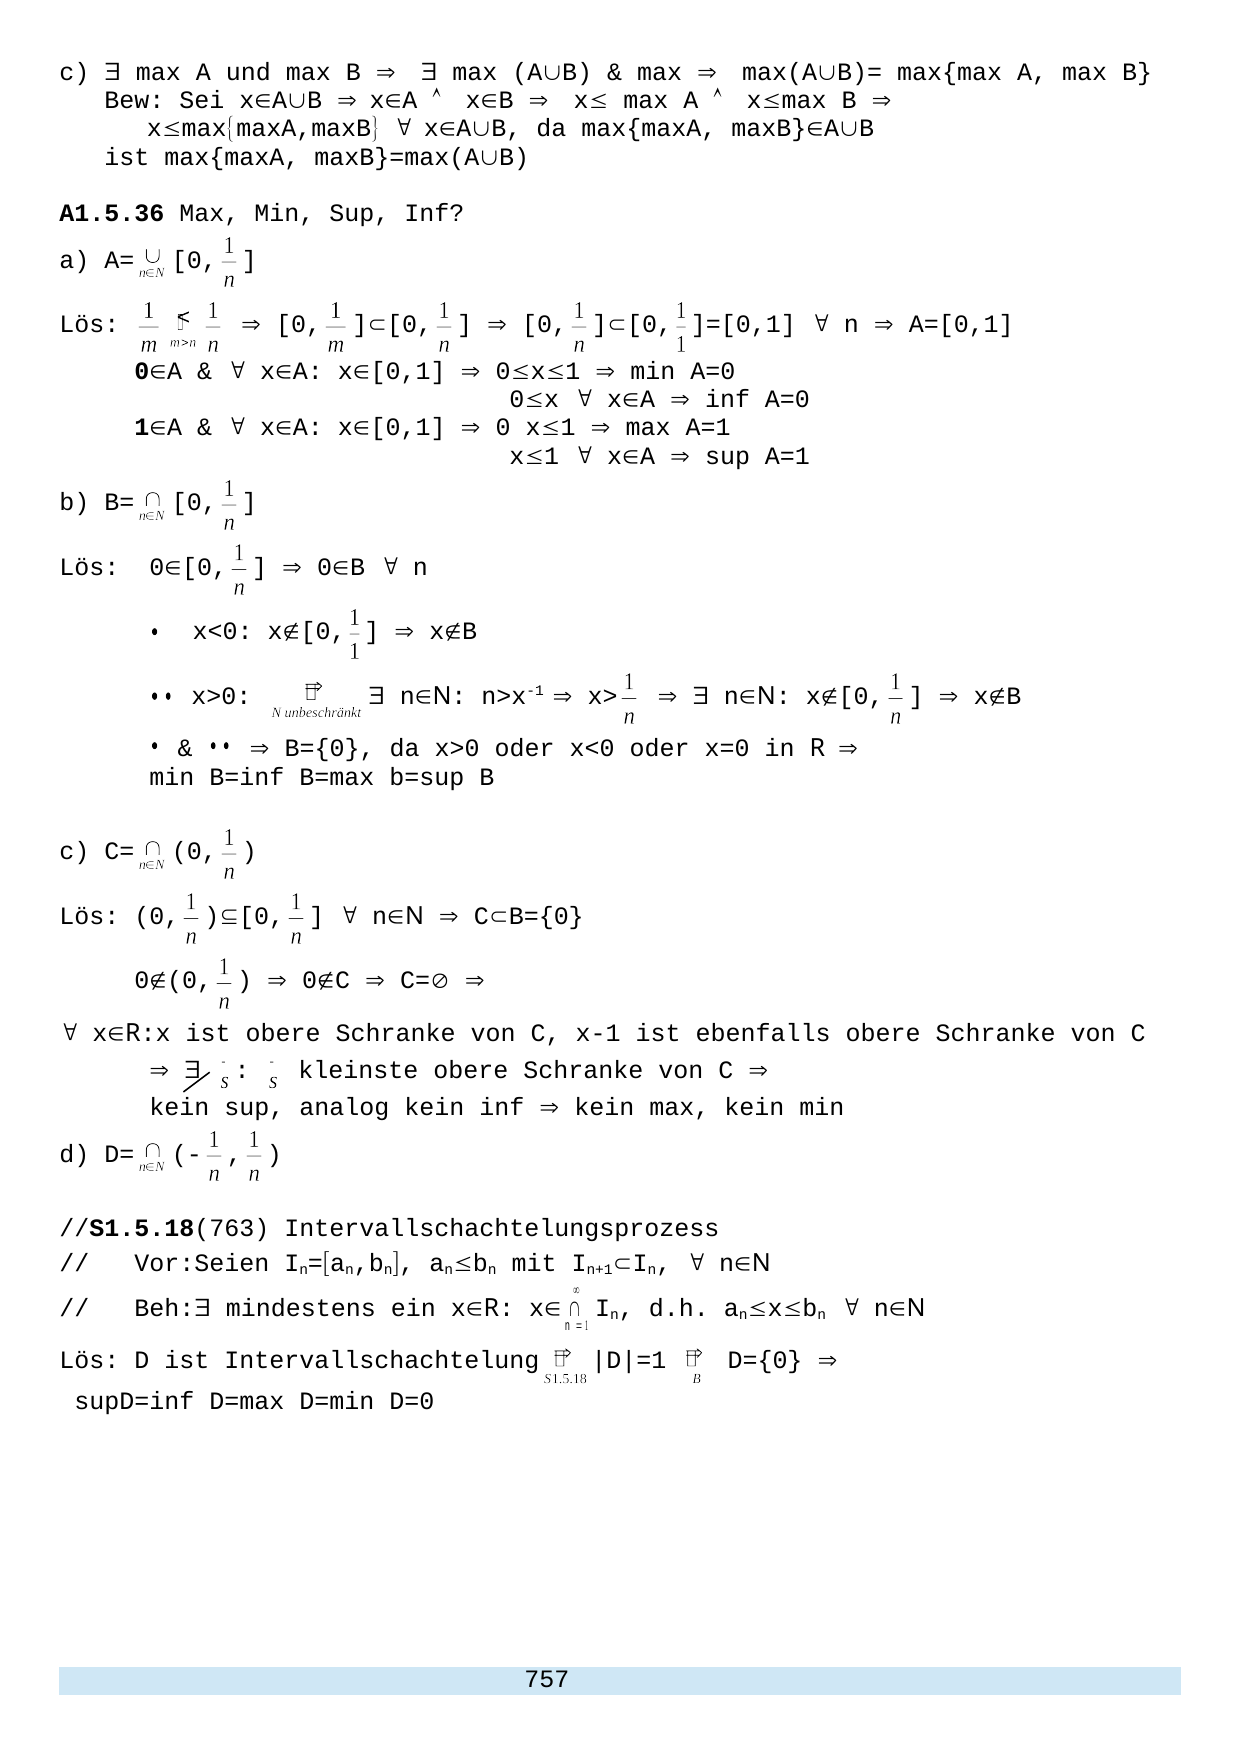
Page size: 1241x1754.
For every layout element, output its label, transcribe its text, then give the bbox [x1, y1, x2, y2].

text 0(0,)  0C  C=  [59, 950, 1181, 1014]
text c) C=(0,) [59, 821, 1181, 885]
subtitle // Vor:Seien In=an,bn, anbn mit In+1In,  nN [59, 1244, 1181, 1278]
text b) B=[0,] Lös: 0[0,]  0B  n [59, 472, 1181, 601]
text x>0:  nN: n>x-1  x>   nN: x[0,]  xB [59, 665, 1181, 730]
text x1  xA  sup A=1 [59, 443, 1181, 472]
text A1.5.36 Max, Min, Sup, Inf? [59, 201, 1181, 229]
text min B=inf B=max b=sup B [59, 764, 1181, 792]
text Lös: (0,)[0,]  nN  CB={0} [59, 885, 1181, 950]
subtitle //S1.5.18(763) Intervallschachtelungsprozess [59, 1216, 1181, 1244]
text 0A &  xA: x[0,1]  0x1  min A=0 [59, 358, 1181, 387]
text Lös: D ist Intervallschachtelung|D|=1 D={0}  supD=inf D=max D=min D=0 [59, 1335, 1181, 1417]
text 1A &  xA: x[0,1]  0 x1  max A=1 [59, 415, 1181, 443]
text a) A=[0,] Lös:  [0,][0,]  [0,][0,]=[0,1]  n  A=[0,1] [59, 229, 1181, 358]
text 0x  xA  inf A=0 [59, 387, 1181, 415]
text  xR:x ist obere Schranke von C, x-1 ist ebenfalls obere Schranke von C   : kleinste obere Schranke von C  kein sup, analog kein inf  kein max, kein min d) D=(-,) [59, 1014, 1181, 1188]
text c)  max A und max B   max (AB) & max  max(AB)= max{max A, max B} Bew: Sei xAB  xA  xB  x max A  xmax B  xmax{maxA,maxB}  xAB, da max{maxA, maxB}AB ist max{maxA, maxB}=max(AB) [59, 59, 1181, 172]
text // Beh: mindestens ein xR: xIn, d.h. anxbn  nN [59, 1278, 1181, 1335]
text &  B={0}, da x>0 oder x<0 oder x=0 in R  [59, 730, 1181, 764]
text x<0: x[0,]  xB [59, 601, 1181, 665]
